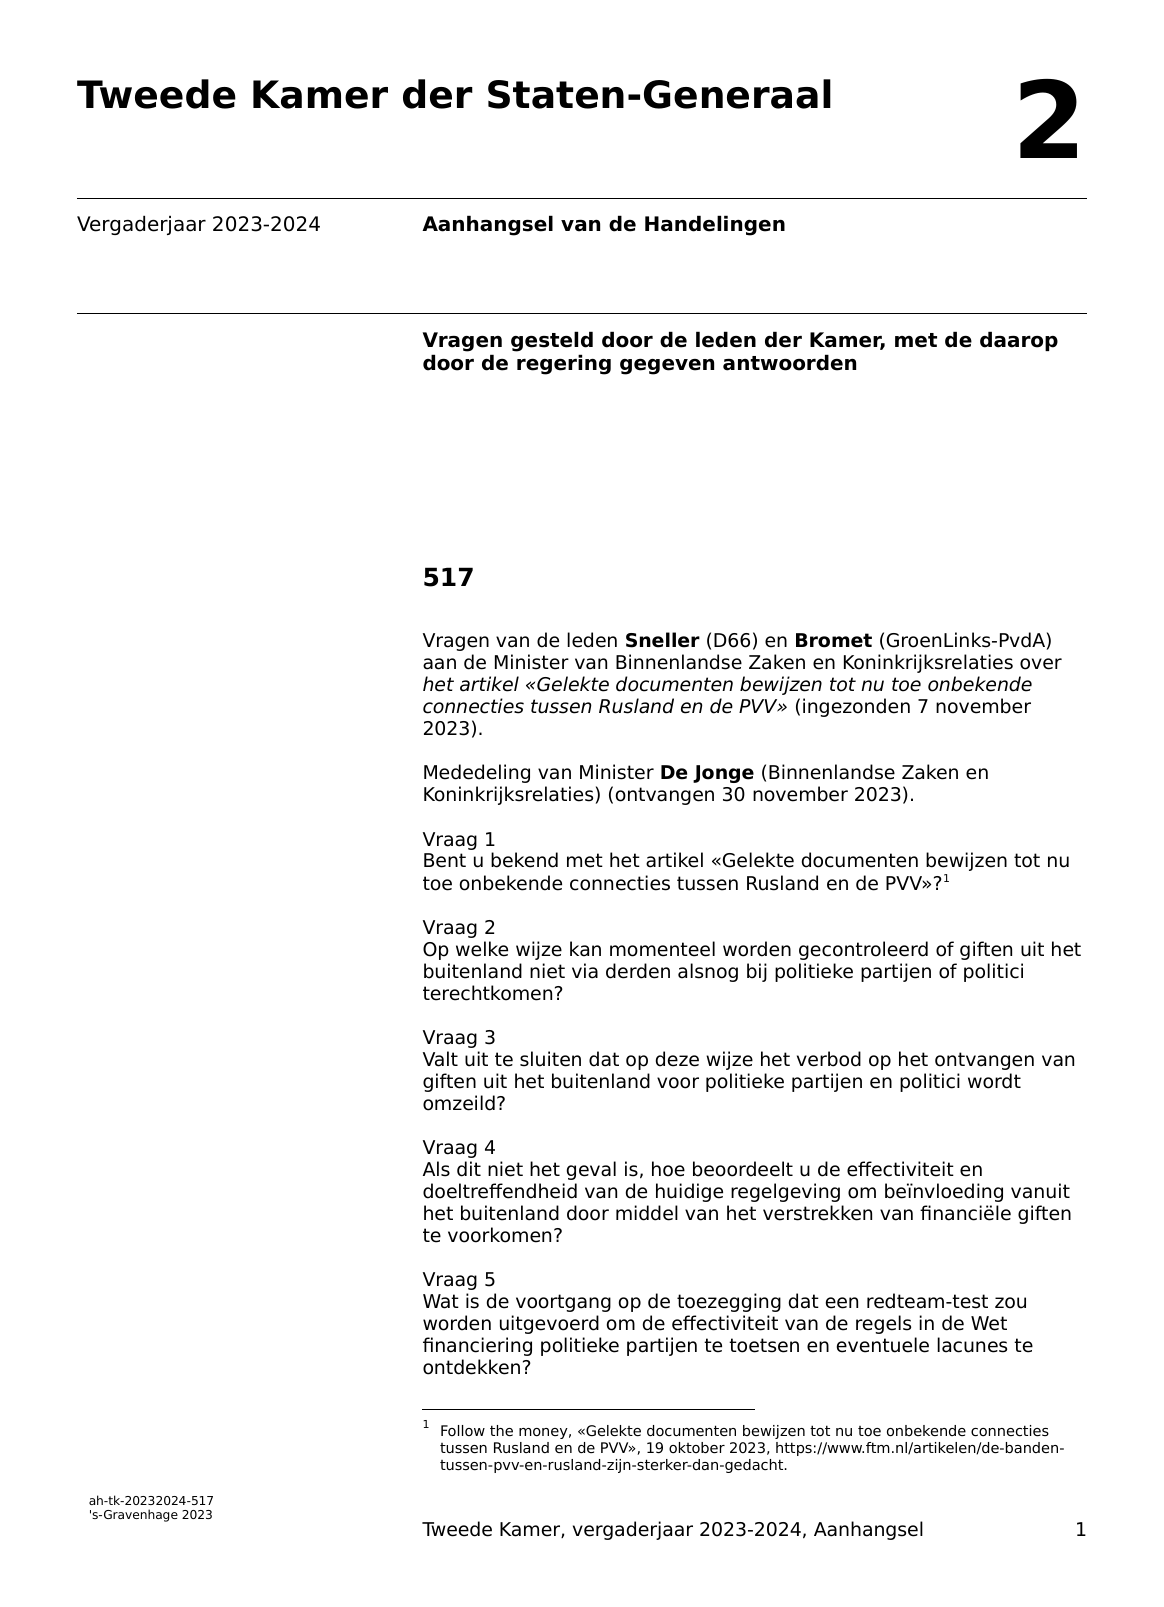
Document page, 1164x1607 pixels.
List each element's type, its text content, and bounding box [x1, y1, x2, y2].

text 517 [422, 563, 1087, 592]
table_cell Aanhangsel van de Handelingen [422, 199, 1087, 313]
text Follow the money, «Gelekte documenten bewijzen tot nu toe onbekende connecties tussen Rusland en de PVV», 19 oktober 2023, https://www.ftm.nl/artikelen/de-banden-tussen-pvv-en-rusland-zijn-sterker-dan-gedacht. [422, 1418, 1087, 1474]
table_cell Vergaderjaar 2023-2024 [77, 199, 422, 313]
text Als dit niet het geval is, hoe beoordeelt u de effectiviteit en doeltreffendheid van de huidige regelgeving om beïnvloeding vanuit het buitenland door middel van het verstrekken van financiële giften te voorkomen? [422, 1159, 1087, 1247]
text Vraag 3 [422, 1027, 1087, 1049]
text Wat is de voortgang op de toezegging dat een redteam-test zou worden uitgevoerd om de effectiviteit van de regels in de Wet financiering politieke partijen te toetsen en eventuele lacunes te ontdekken? [422, 1291, 1087, 1379]
table_cell [77, 314, 422, 375]
table_cell Vragen gesteld door de leden der Kamer, met de daarop door de regering gegeven antwoorden [422, 314, 1087, 375]
table_header Tweede Kamer der Staten-Generaal [77, 59, 886, 198]
text Vragen van de leden Sneller (D66) en Bromet (GroenLinks-PvdA) aan de Minister van Binnenlandse Zaken en Koninkrijksrelaties over het artikel «Gelekte documenten bewijzen tot nu toe onbekende connecties tussen Rusland en de PVV» (ingezonden 7 november 2023). [422, 630, 1087, 740]
text Vraag 2 [422, 917, 1087, 938]
text ah-tk-20232024-517 [88, 1494, 323, 1508]
text Valt uit te sluiten dat op deze wijze het verbod op het ontvangen van giften uit het buitenland voor politieke partijen en politici wordt omzeild? [422, 1049, 1087, 1114]
text Vraag 1 [422, 828, 1087, 850]
text Op welke wijze kan momenteel worden gecontroleerd of giften uit het buitenland niet via derden alsnog bij politieke partijen of politici terechtkomen? [422, 938, 1087, 1004]
text 's-Gravenhage 2023 [88, 1508, 323, 1522]
text Bent u bekend met het artikel «Gelekte documenten bewijzen tot nu toe onbekende connecties tussen Rusland en de PVV»? [422, 850, 1087, 894]
table_header 2 [886, 59, 1087, 198]
text Vraag 4 [422, 1137, 1087, 1159]
text Vraag 5 [422, 1269, 1087, 1291]
text Mededeling van Minister De Jonge (Binnenlandse Zaken en Koninkrijksrelaties) (ontvangen 30 november 2023). [422, 762, 1087, 806]
